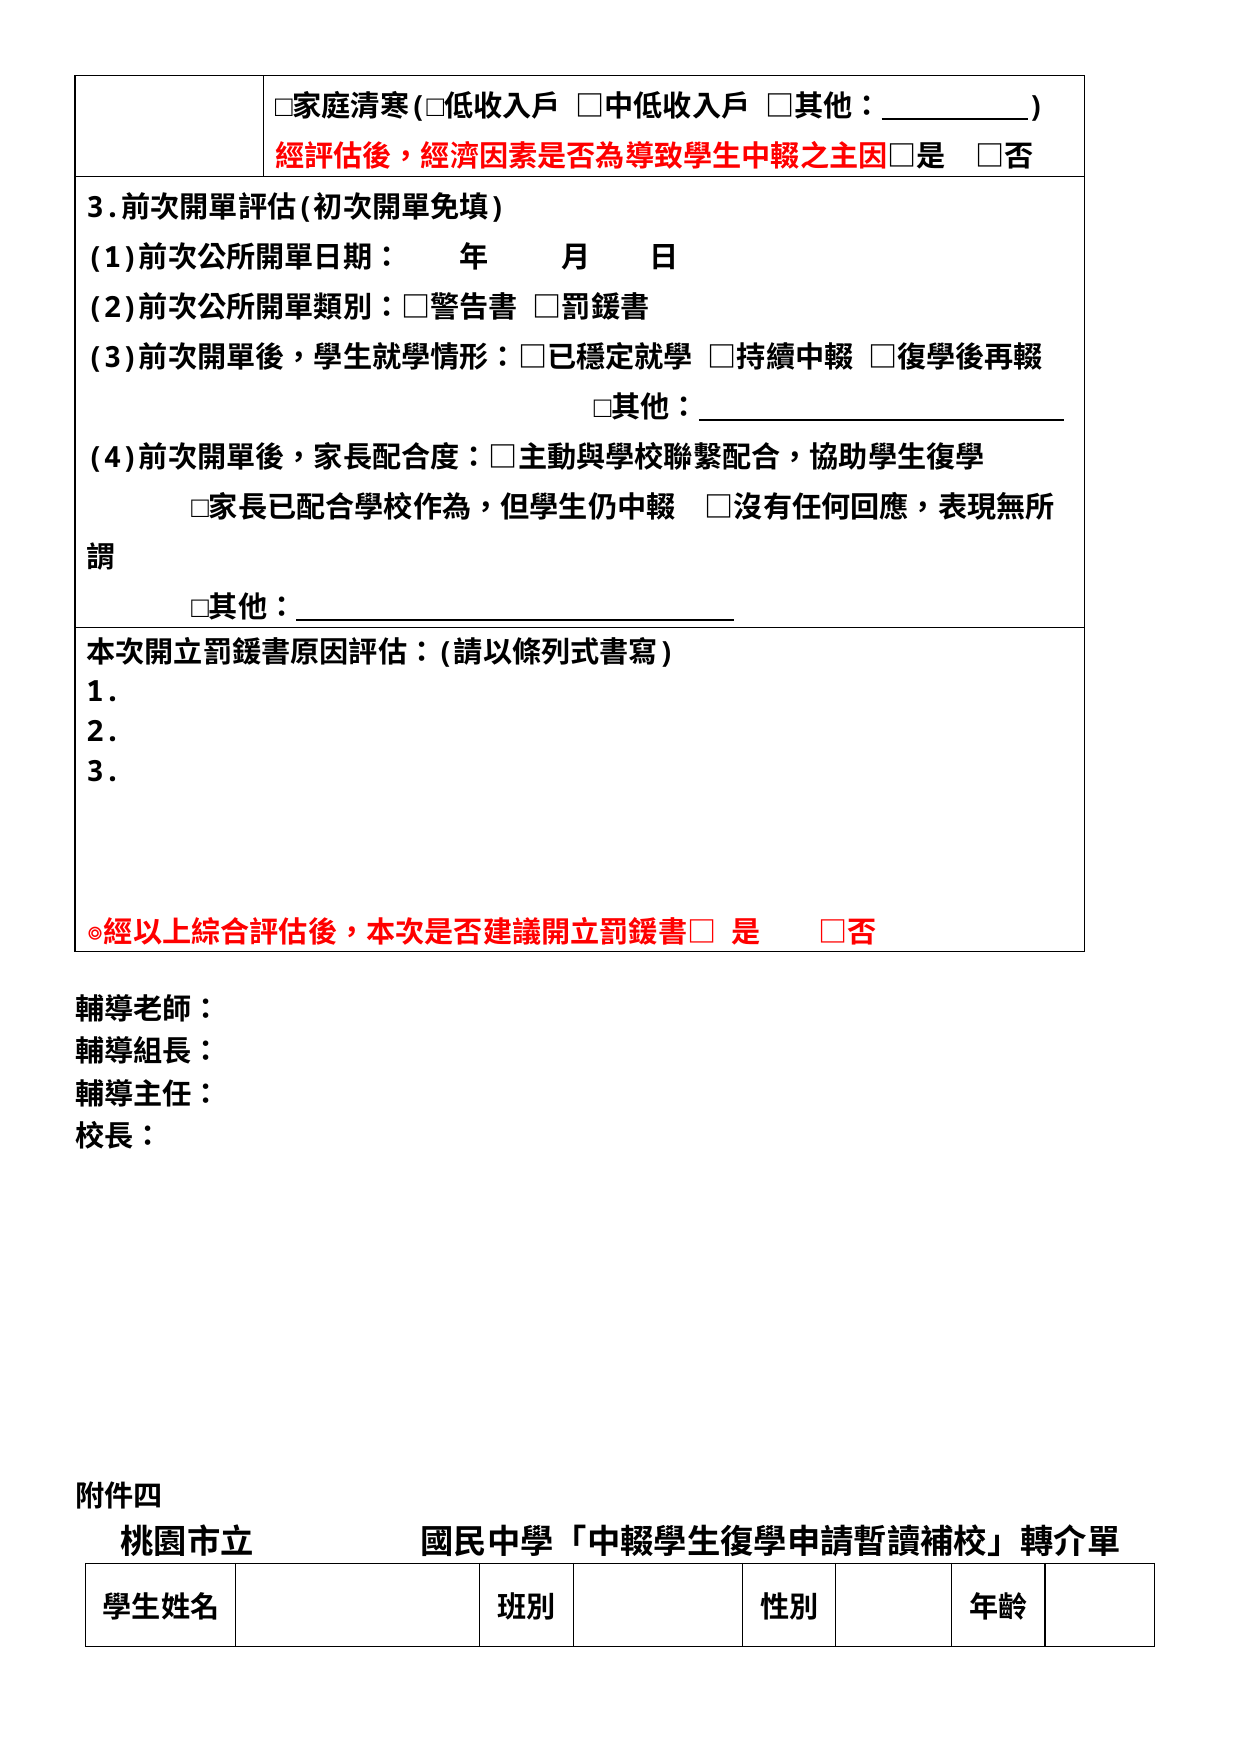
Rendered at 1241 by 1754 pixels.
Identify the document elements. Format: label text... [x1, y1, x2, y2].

table_header 性別 [743, 1564, 835, 1646]
table_cell □家庭清寒(□低收入戶 □中低收入戶 □其他： ＿＿＿) 經評估後，經濟因素是否為導致學生中輟之主因□是 □否 [264, 76, 1084, 176]
text 輔導主任： [75, 1070, 1165, 1112]
table_cell 3.前次開單評估(初次開單免填) (1)前次公所開單日期： 年 月 日 (2)前次公所開單類別：□警告書 □罰鍰書 (3)前次開單後，學生就學情形：□已穩定就學 □持續中輟 □復學後再輟 □其他： (4)前次開單後，家長配合度：□主動與學校聯繫配合，協助學生復學 □家長已配合學校作為，但學生仍中輟 □沒有任何回應，表現無所謂 □其他： [76, 177, 1084, 627]
table_header [836, 1564, 951, 1646]
table_header 學生姓名 [86, 1564, 235, 1646]
table_header [574, 1564, 742, 1646]
text 桃園市立 國民中學「中輟學生復學申請暫讀補校」轉介單 [75, 1514, 1165, 1563]
table_cell [76, 76, 263, 176]
text 輔導老師： [75, 986, 1165, 1028]
table_header [1046, 1564, 1154, 1646]
table_cell 本次開立罰鍰書原因評估：(請以條列式書寫) 1. 2. 3. ◎經以上綜合評估後，本次是否建議開立罰鍰書□ 是 □否 [76, 628, 1084, 951]
table_header 年齡 [952, 1564, 1044, 1646]
table_header 班別 [480, 1564, 573, 1646]
text 校長： [75, 1112, 1165, 1155]
text 附件四 [75, 1472, 1165, 1514]
text 輔導組長： [75, 1028, 1165, 1070]
table_header [236, 1564, 479, 1646]
